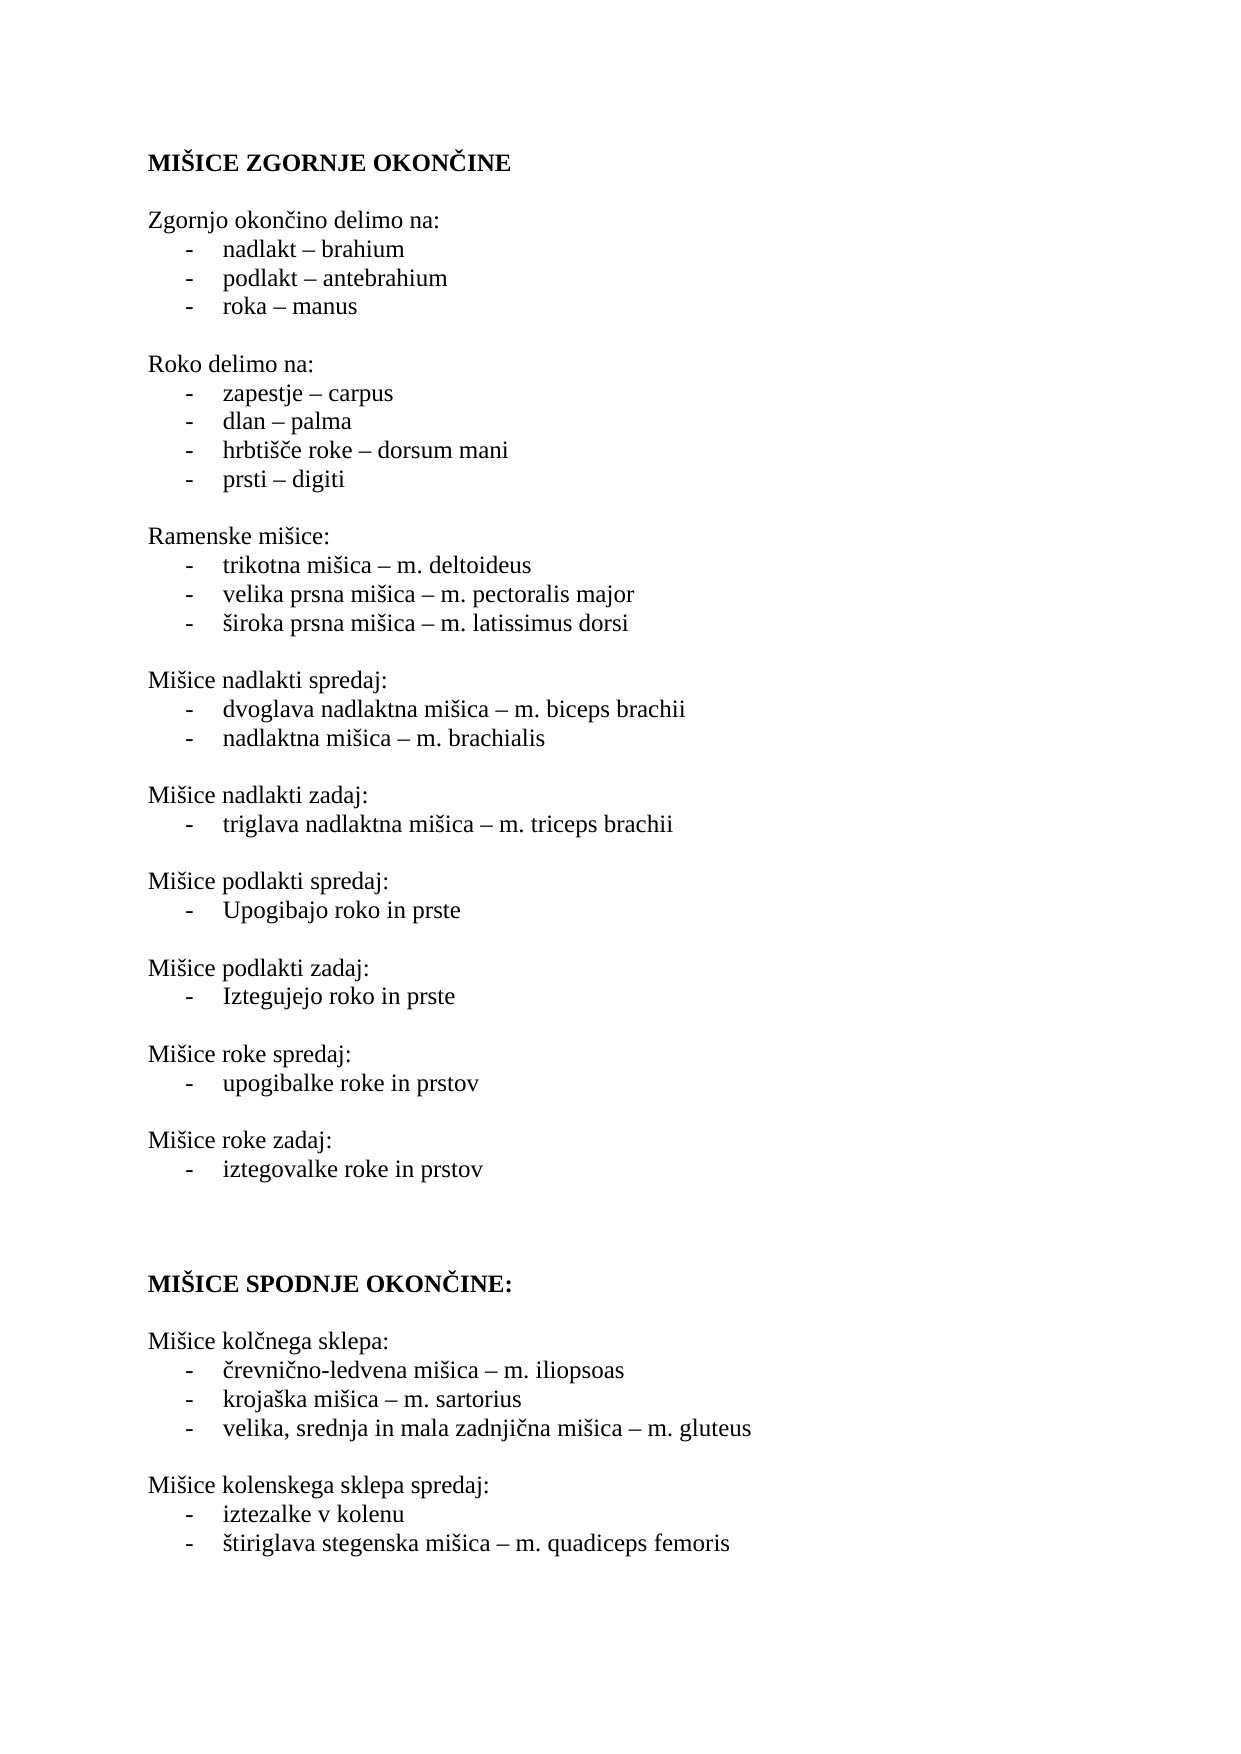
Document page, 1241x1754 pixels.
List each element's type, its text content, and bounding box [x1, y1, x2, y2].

text Mišice nadlakti spredaj: [148, 665, 1093, 694]
list štiriglava stegenska mišica – m. quadiceps femoris [185, 1528, 1093, 1556]
text Zgornjo okončino delimo na: [148, 205, 1093, 234]
text Mišice roke spredaj: [148, 1039, 1093, 1068]
text Mišice podlakti spredaj: [148, 866, 1093, 895]
list črevnično-ledvena mišica – m. iliopsoas [185, 1355, 1093, 1384]
list podlakt – antebrahium [185, 263, 1093, 291]
list nadlaktna mišica – m. brachialis [185, 723, 1093, 751]
text Mišice roke zadaj: [148, 1125, 1093, 1154]
text Ramenske mišice: [148, 521, 1093, 550]
text Roko delimo na: [148, 349, 1093, 378]
list iztezalke v kolenu [185, 1499, 1093, 1528]
list prsti – digiti [185, 464, 1093, 493]
list upogibalke roke in prstov [185, 1068, 1093, 1096]
list zapestje – carpus [185, 378, 1093, 406]
text MIŠICE SPODNJE OKONČINE: [148, 1269, 1093, 1298]
list nadlakt – brahium [185, 234, 1093, 263]
text Mišice kolenskega sklepa spredaj: [148, 1470, 1093, 1499]
list dlan – palma [185, 406, 1093, 435]
list roka – manus [185, 291, 1093, 320]
text Mišice podlakti zadaj: [148, 953, 1093, 981]
list trikotna mišica – m. deltoideus [185, 550, 1093, 579]
list Iztegujejo roko in prste [185, 981, 1093, 1010]
list dvoglava nadlaktna mišica – m. biceps brachii [185, 694, 1093, 723]
list krojaška mišica – m. sartorius [185, 1384, 1093, 1413]
list hrbtišče roke – dorsum mani [185, 435, 1093, 464]
list iztegovalke roke in prstov [185, 1154, 1093, 1183]
text Mišice nadlakti zadaj: [148, 780, 1093, 809]
list Upogibajo roko in prste [185, 895, 1093, 924]
list velika, srednja in mala zadnjična mišica – m. gluteus [185, 1413, 1093, 1441]
text Mišice kolčnega sklepa: [148, 1326, 1093, 1355]
list široka prsna mišica – m. latissimus dorsi [185, 608, 1093, 636]
list velika prsna mišica – m. pectoralis major [185, 579, 1093, 608]
text MIŠICE ZGORNJE OKONČINE [148, 148, 1093, 176]
list triglava nadlaktna mišica – m. triceps brachii [185, 809, 1093, 838]
